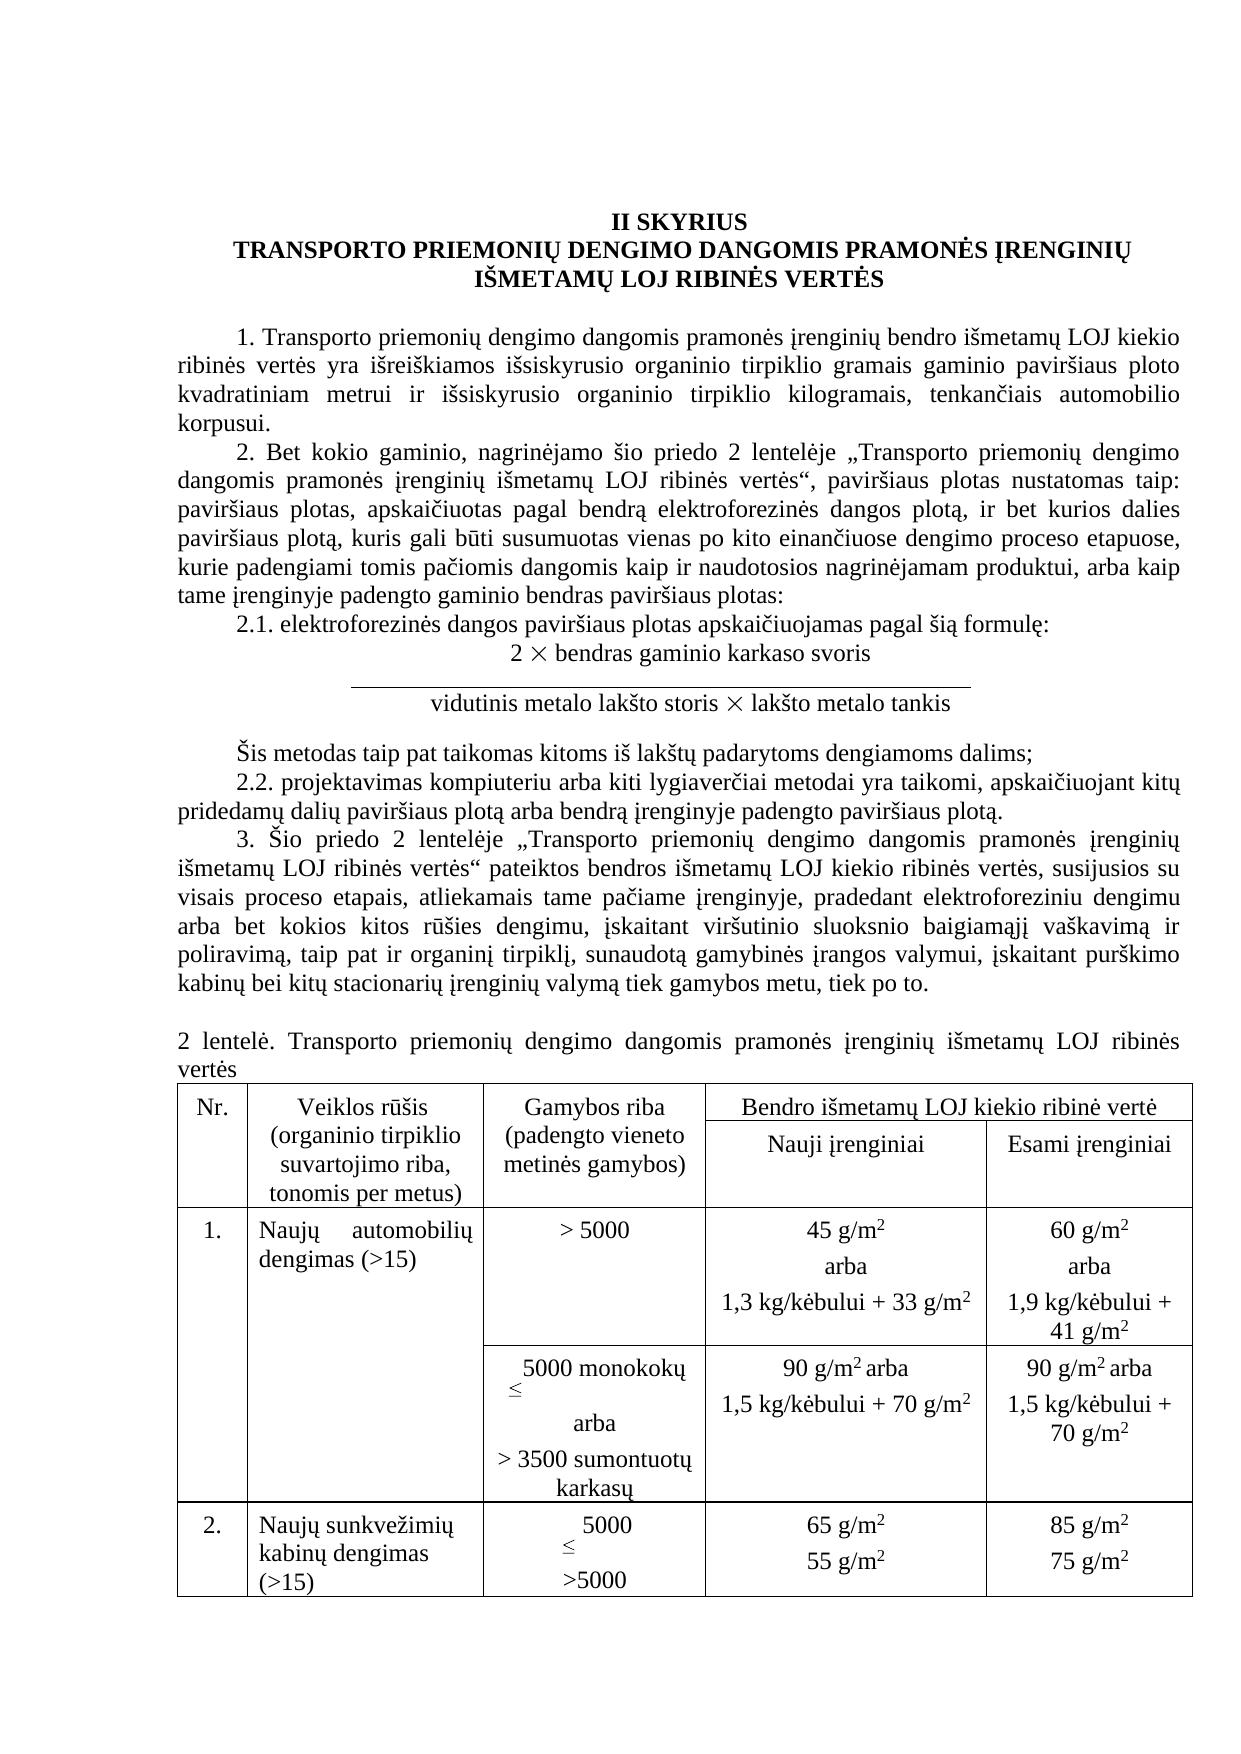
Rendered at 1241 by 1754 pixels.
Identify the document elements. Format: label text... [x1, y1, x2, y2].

table_header Veiklos rūšis (organinio tirpiklio suvartojimo riba, tonomis per metus) [248, 1084, 483, 1207]
table_cell 2. [178, 1503, 247, 1596]
table_cell 5000 >5000 [484, 1503, 705, 1596]
table_cell Naujų automobilių dengimas (>15) [248, 1208, 483, 1501]
table_cell 65 g/m2 55 g/m2 [706, 1503, 986, 1596]
table_cell 45 g/m2 arba 1,3 kg/kėbului + 33 g/m2 [706, 1208, 986, 1344]
table_cell Nauji įrenginiai [706, 1121, 986, 1207]
table_cell 60 g/m2 arba 1,9 kg/kėbului + 41 g/m2 [987, 1208, 1192, 1344]
table_cell 90 g/m2 arba 1,5 kg/kėbului + 70 g/m2 [706, 1346, 986, 1501]
table_cell Esami įrenginiai [987, 1121, 1192, 1207]
subtitle TRANSPORTO PRIEMONIŲ DENGIMO DANGOMIS PRAMONĖS ĮRENGINIŲ IŠMETAMŲ LOJ RIBINĖS VERTĖS [177, 235, 1181, 293]
table_cell 5000 monokokų arba > 3500 sumontuotų karkasų [484, 1346, 705, 1501]
table_header Gamybos riba (padengto vieneto metinės gamybos) [484, 1084, 705, 1207]
text 2.1. elektroforezinės dangos paviršiaus plotas apskaičiuojamas pagal šią formulę: [177, 609, 1181, 638]
text 3. Šio priedo 2 lentelėje „Transporto priemonių dengimo dangomis pramonės įrenginių išmetamų LOJ ribinės vertės“ pateiktos bendros išmetamų LOJ kiekio ribinės vertės, susijusios su visais proceso etapais, atliekamais tame pačiame įrenginyje, pradedant elektroforeziniu dengimu arba bet kokios kitos rūšies dengimu, įskaitant viršutinio sluoksnio baigiamąjį vaškavimą ir poliravimą, taip pat ir organinį tirpiklį, sunaudotą gamybinės įrangos valymui, įskaitant purškimo kabinų bei kitų stacionarių įrenginių valymą tiek gamybos metu, tiek po to. [177, 824, 1181, 997]
table_cell 1. [178, 1208, 247, 1501]
table_cell 90 g/m2 arba 1,5 kg/kėbului + 70 g/m2 [987, 1346, 1192, 1501]
text 2. Bet kokio gaminio, nagrinėjamo šio priedo 2 lentelėje „Transporto priemonių dengimo dangomis pramonės įrenginių išmetamų LOJ ribinės vertės“, paviršiaus plotas nustatomas taip: paviršiaus plotas, apskaičiuotas pagal bendrą elektroforezinės dangos plotą, ir bet kurios dalies paviršiaus plotą, kuris gali būti susumuotas vienas po kito einančiuose dengimo proceso etapuose, kurie padengiami tomis pačiomis dangomis kaip ir naudotosios nagrinėjamam produktui, arba kaip tame įrenginyje padengto gaminio bendras paviršiaus plotas: [177, 437, 1181, 609]
table_cell > 5000 [484, 1208, 705, 1344]
text Šis metodas taip pat taikomas kitoms iš lakštų padarytoms dengiamoms dalims; [177, 738, 1181, 767]
table_header Bendro išmetamų LOJ kiekio ribinė vertė [706, 1084, 1192, 1120]
table_header 2  bendras gaminio karkaso svoris [351, 638, 971, 687]
table_header Nr. [178, 1084, 247, 1207]
table_cell Naujų sunkvežimių kabinų dengimas (>15) [248, 1503, 483, 1596]
table_cell 85 g/m2 75 g/m2 [987, 1503, 1192, 1596]
table_cell vidutinis metalo lakšto storis  lakšto metalo tankis [351, 688, 971, 738]
subtitle II SKYRIUS [177, 207, 1181, 235]
text 2.2. projektavimas kompiuteriu arba kiti lygiaverčiai metodai yra taikomi, apskaičiuojant kitų pridedamų dalių paviršiaus plotą arba bendrą įrenginyje padengto paviršiaus plotą. [177, 767, 1181, 824]
text 2 lentelė. Transporto priemonių dengimo dangomis pramonės įrenginių išmetamų LOJ ribinės vertės [177, 1026, 1181, 1083]
text 1. Transporto priemonių dengimo dangomis pramonės įrenginių bendro išmetamų LOJ kiekio ribinės vertės yra išreiškiamos išsiskyrusio organinio tirpiklio gramais gaminio paviršiaus ploto kvadratiniam metrui ir išsiskyrusio organinio tirpiklio kilogramais, tenkančiais automobilio korpusui. [177, 322, 1181, 437]
